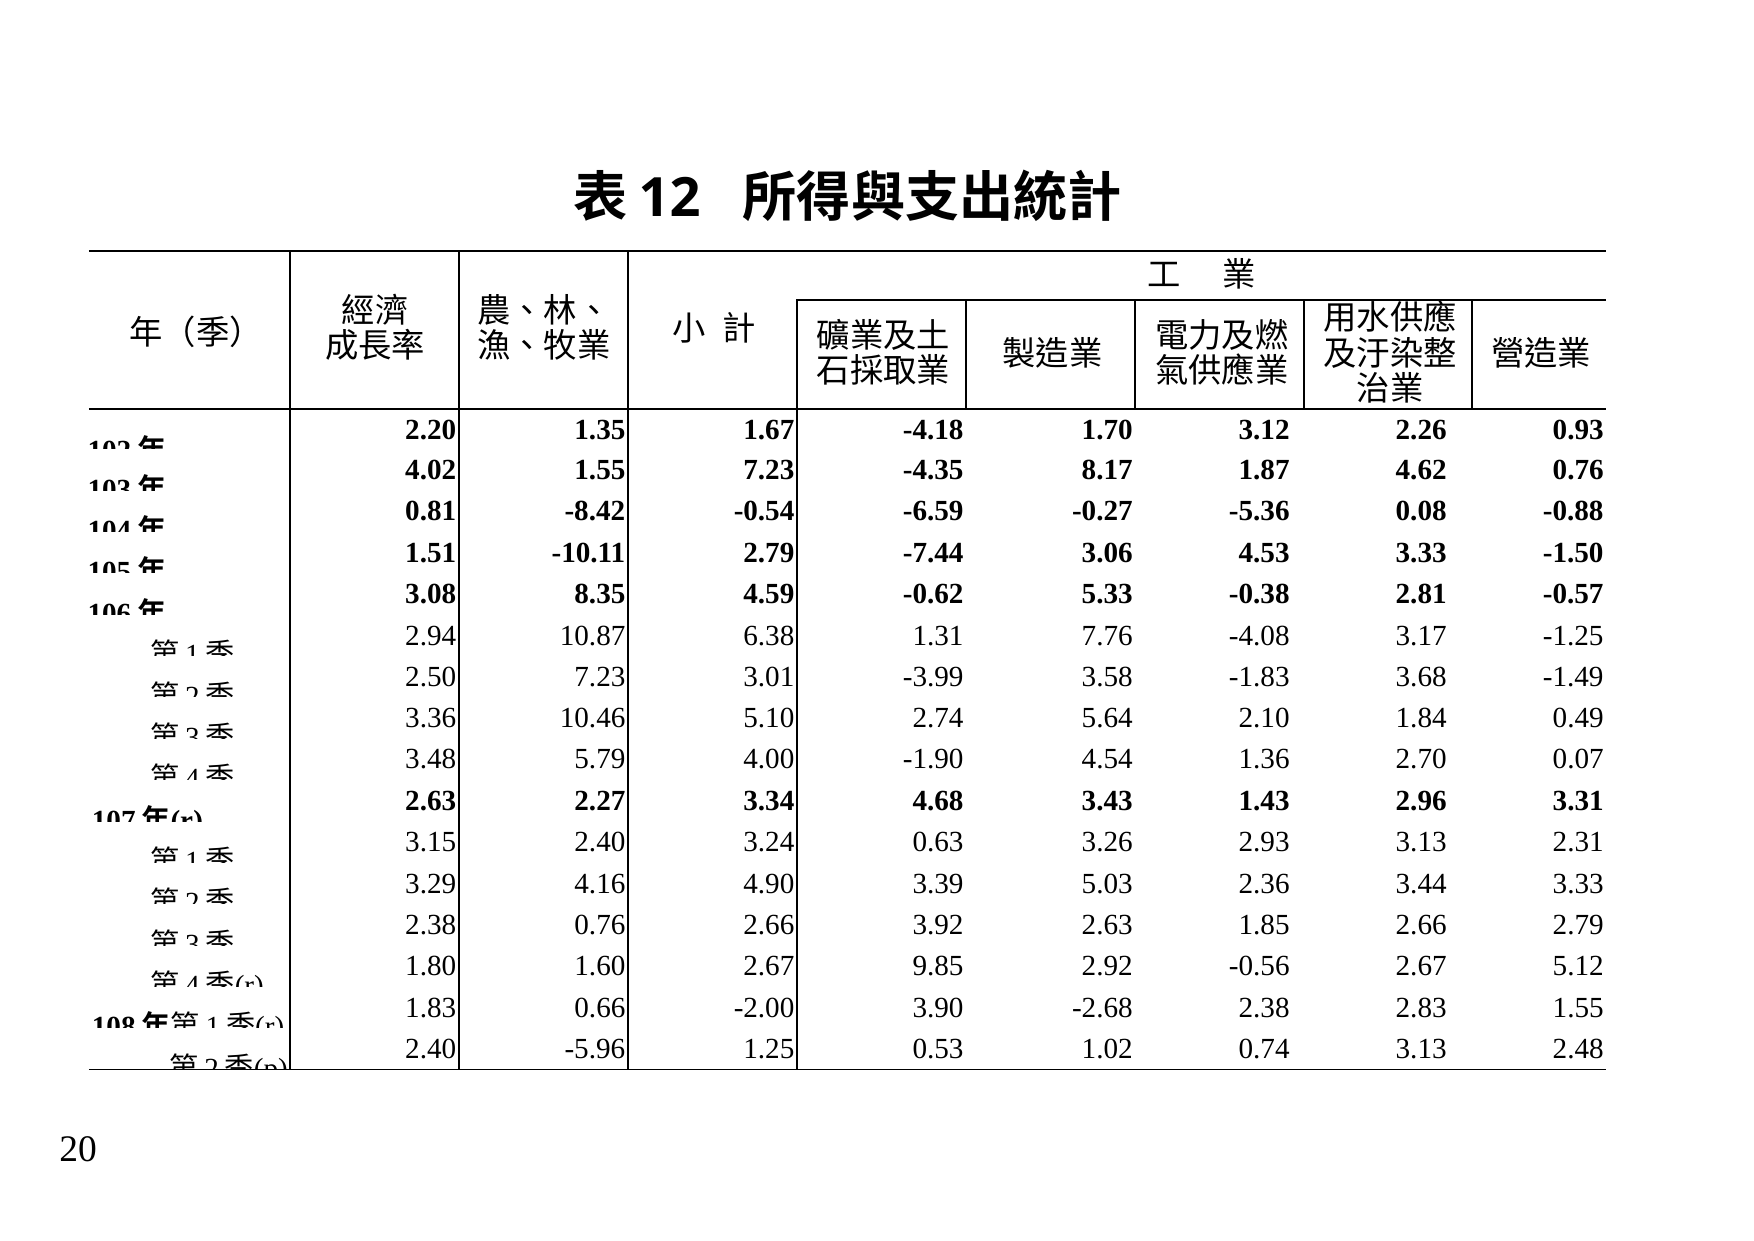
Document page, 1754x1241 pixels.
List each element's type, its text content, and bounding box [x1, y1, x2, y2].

table_cell 3.13 [1292, 1028, 1449, 1069]
table_cell 第2季(p) [227, 1062, 250, 1069]
table_cell 1.02 [966, 1028, 1135, 1069]
table_cell 2.63 [291, 780, 458, 821]
table_cell 3.43 [966, 780, 1135, 821]
table_cell 4.90 [629, 863, 796, 904]
table_cell 0.74 [1135, 1028, 1292, 1069]
table_cell 3.33 [1292, 532, 1449, 573]
table_cell 2.74 [798, 697, 966, 738]
table_cell -0.38 [1135, 573, 1292, 614]
table_cell 102年 [89, 410, 289, 449]
table_cell 5.10 [629, 697, 796, 738]
table_cell 2.92 [966, 945, 1135, 987]
table_cell 10.46 [460, 697, 627, 738]
table_cell 2.26 [1292, 410, 1449, 449]
table_header 經濟 成長率 [291, 252, 458, 408]
table_cell 3.08 [291, 573, 458, 614]
table_cell -3.99 [798, 656, 966, 697]
table_cell 2.94 [291, 614, 458, 656]
table_cell 2.70 [1292, 739, 1449, 780]
table_cell 3.39 [798, 863, 966, 904]
table_cell 3.48 [291, 739, 458, 780]
table_cell 7.23 [629, 449, 796, 490]
table_cell 2.40 [460, 821, 627, 862]
table_cell 0.76 [1449, 449, 1606, 490]
table_cell 3.90 [798, 987, 966, 1028]
table_cell 2.79 [1449, 904, 1606, 945]
table_cell 3.68 [1292, 656, 1449, 697]
table_cell 2.66 [629, 904, 796, 945]
table_cell 1.80 [291, 945, 458, 987]
table_cell 0.07 [1449, 739, 1606, 780]
table_cell 1.84 [1292, 697, 1449, 738]
table_cell 5.33 [966, 573, 1135, 614]
table_cell 0.76 [460, 904, 627, 945]
table_cell 5.64 [966, 697, 1135, 738]
table_cell -2.00 [629, 987, 796, 1028]
table_cell 1.31 [798, 614, 966, 656]
table_cell -8.42 [460, 490, 627, 532]
table_cell 106年 [89, 573, 289, 614]
table_cell -2.68 [966, 987, 1135, 1028]
table_cell 0.93 [1449, 410, 1606, 449]
table_header 小 計 [629, 252, 797, 408]
table_header 農、林、 漁、牧業 [460, 252, 627, 408]
table_cell 1.67 [629, 410, 796, 449]
table_cell 第2季 [89, 656, 289, 697]
table_cell 0.53 [798, 1028, 966, 1069]
table_cell -10.11 [460, 532, 627, 573]
table_cell 3.12 [1135, 410, 1292, 449]
table_cell 3.29 [291, 863, 458, 904]
table_cell -1.25 [1449, 614, 1606, 656]
table_cell 1.70 [966, 410, 1135, 449]
table_cell 2.38 [291, 904, 458, 945]
table_cell -4.08 [1135, 614, 1292, 656]
table_cell 7.23 [460, 656, 627, 697]
table_cell 2.40 [291, 1028, 458, 1069]
table_cell 1.36 [1135, 739, 1292, 780]
table_cell 3.24 [629, 821, 796, 862]
table_cell 2.79 [629, 532, 796, 573]
table_cell 第3季 [208, 731, 231, 738]
table_cell 礦業及土石採取業 [798, 301, 965, 408]
table_cell 3.17 [1292, 614, 1449, 656]
table_cell 2.27 [460, 780, 627, 821]
table_cell 1.43 [1135, 780, 1292, 821]
table_cell 3.33 [1449, 863, 1606, 904]
table_cell -0.57 [1449, 573, 1606, 614]
table_cell 製造業 [967, 301, 1134, 408]
table_cell 2.50 [291, 656, 458, 697]
table_cell 5.03 [966, 863, 1135, 904]
table_cell 1.60 [460, 945, 627, 987]
table_cell -0.27 [966, 490, 1135, 532]
table_cell 1.55 [460, 449, 627, 490]
table_cell 2.36 [1135, 863, 1292, 904]
table_cell 電力及燃氣供應業 [1136, 301, 1303, 408]
table_cell 4.68 [798, 780, 966, 821]
table_cell 1.85 [1135, 904, 1292, 945]
table_cell 2.67 [629, 945, 796, 987]
table_cell 2.81 [1292, 573, 1449, 614]
table_cell -0.88 [1449, 490, 1606, 532]
table_cell 2.63 [966, 904, 1135, 945]
table_cell 7.76 [966, 614, 1135, 656]
table_cell 第2季 [208, 690, 231, 697]
table_cell 2.48 [1449, 1028, 1606, 1069]
table_cell 4.00 [629, 739, 796, 780]
table_cell 2.10 [1135, 697, 1292, 738]
table_cell 3.92 [798, 904, 966, 945]
table_cell -4.18 [798, 410, 966, 449]
table_cell 1.83 [291, 987, 458, 1028]
table_cell 0.49 [1449, 697, 1606, 738]
table_cell 103年 [89, 449, 289, 490]
table_cell -0.54 [629, 490, 796, 532]
table_cell 4.02 [291, 449, 458, 490]
table_cell 5.79 [460, 739, 627, 780]
table_cell 4.62 [1292, 449, 1449, 490]
table_cell 3.58 [966, 656, 1135, 697]
table_cell 2.67 [1292, 945, 1449, 987]
table_cell 3.01 [629, 656, 796, 697]
table_cell 第2季 [89, 863, 289, 904]
table_cell 108年第1季(r) [89, 987, 289, 1028]
table_cell 2.20 [291, 410, 458, 449]
table_cell 2.66 [1292, 904, 1449, 945]
table_cell -6.59 [798, 490, 966, 532]
table_cell -0.62 [798, 573, 966, 614]
table_cell 3.36 [291, 697, 458, 738]
table_cell 1.87 [1135, 449, 1292, 490]
table_cell 2.83 [1292, 987, 1449, 1028]
table_cell -4.35 [798, 449, 966, 490]
table_cell 3.44 [1292, 863, 1449, 904]
table_cell 營造業 [1473, 301, 1606, 408]
table_cell 8.17 [966, 449, 1135, 490]
table_cell 1.51 [291, 532, 458, 573]
table_cell 第1季 [89, 614, 289, 656]
table_cell 104年 [89, 490, 289, 532]
table_cell 4.53 [1135, 532, 1292, 573]
table_cell -1.83 [1135, 656, 1292, 697]
table_cell 0.66 [460, 987, 627, 1028]
table_cell 用水供應及汙染整治業 [1305, 301, 1471, 408]
table_cell -1.50 [1449, 532, 1606, 573]
subtitle 表12 所得與支出統計 [59, 137, 1636, 249]
table_cell -7.44 [798, 532, 966, 573]
table_cell 107年(r) [89, 780, 289, 821]
table_cell 4.59 [629, 573, 796, 614]
table_cell 2.96 [1292, 780, 1449, 821]
table_cell 3.13 [1292, 821, 1449, 862]
table_cell 1.35 [460, 410, 627, 449]
table_cell 3.15 [291, 821, 458, 862]
table_cell 4.54 [966, 739, 1135, 780]
table_cell 0.81 [291, 490, 458, 532]
table_cell 2.93 [1135, 821, 1292, 862]
table_cell -5.36 [1135, 490, 1292, 532]
table_cell 第3季 [89, 904, 289, 945]
table_cell 第1季 [89, 821, 289, 862]
table_cell 0.08 [1292, 490, 1449, 532]
table_cell 0.63 [798, 821, 966, 862]
table_cell 1.55 [1449, 987, 1606, 1028]
table_cell -0.56 [1135, 945, 1292, 987]
table_cell 8.35 [460, 573, 627, 614]
table_cell 第2季(p) [89, 1028, 289, 1069]
table_cell 第3季 [208, 938, 231, 945]
table_cell 2.38 [1135, 987, 1292, 1028]
table_cell 3.06 [966, 532, 1135, 573]
table_cell 9.85 [798, 945, 966, 987]
table_cell -5.96 [460, 1028, 627, 1069]
table_cell -1.49 [1449, 656, 1606, 697]
table_cell 5.12 [1449, 945, 1606, 987]
table_cell 第4季(r) [89, 945, 289, 987]
table_cell 4.16 [460, 863, 627, 904]
table_cell 3.31 [1449, 780, 1606, 821]
table_cell 10.87 [460, 614, 627, 656]
table_header 工 業 [797, 252, 1606, 299]
table_cell -1.90 [798, 739, 966, 780]
table_cell 第3季 [89, 697, 289, 738]
table_cell 第1季 [208, 855, 231, 862]
table_cell 105年 [89, 532, 289, 573]
table_cell 第4季 [89, 739, 289, 780]
table_cell 2.31 [1449, 821, 1606, 862]
table_cell 6.38 [629, 614, 796, 656]
table_cell 1.25 [629, 1028, 796, 1069]
table_cell 3.26 [966, 821, 1135, 862]
table_header 年（季） [89, 252, 289, 408]
table_cell 3.34 [629, 780, 796, 821]
